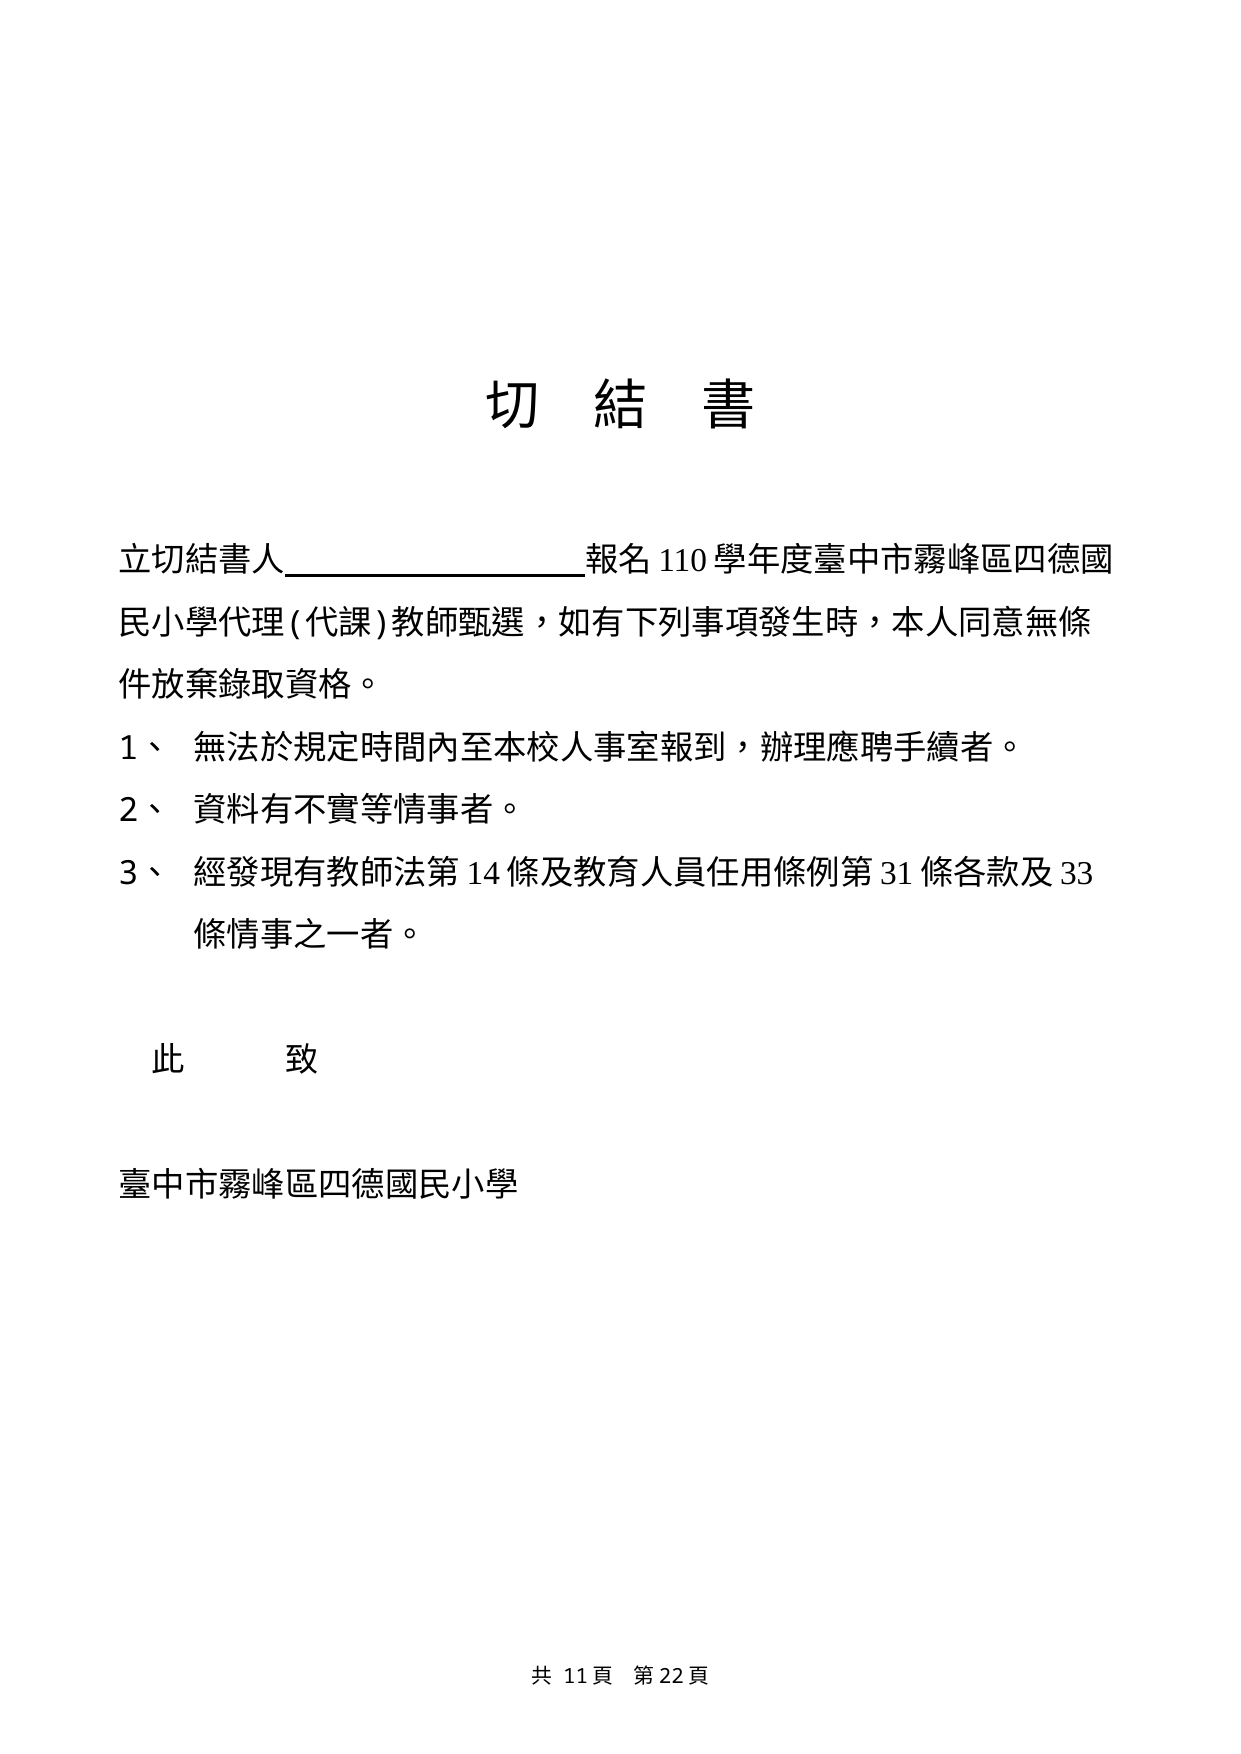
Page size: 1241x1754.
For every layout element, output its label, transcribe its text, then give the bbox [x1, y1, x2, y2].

list 經發現有教師法第14條及教育人員任用條例第31條各款及33條情事之一者。 [118, 828, 1122, 953]
text 立切結書人 報名110學年度臺中市霧峰區四德國民小學代理(代課)教師甄選，如有下列事項發生時，本人同意無條件放棄錄取資格。 [118, 516, 1122, 703]
text 臺中市霧峰區四德國民小學 [118, 1141, 1122, 1203]
text 此 致 [118, 1016, 1122, 1078]
list 無法於規定時間內至本校人事室報到，辦理應聘手續者。 [118, 703, 1122, 766]
list 資料有不實等情事者。 [118, 766, 1122, 828]
text 切 結 書 [118, 328, 1122, 453]
